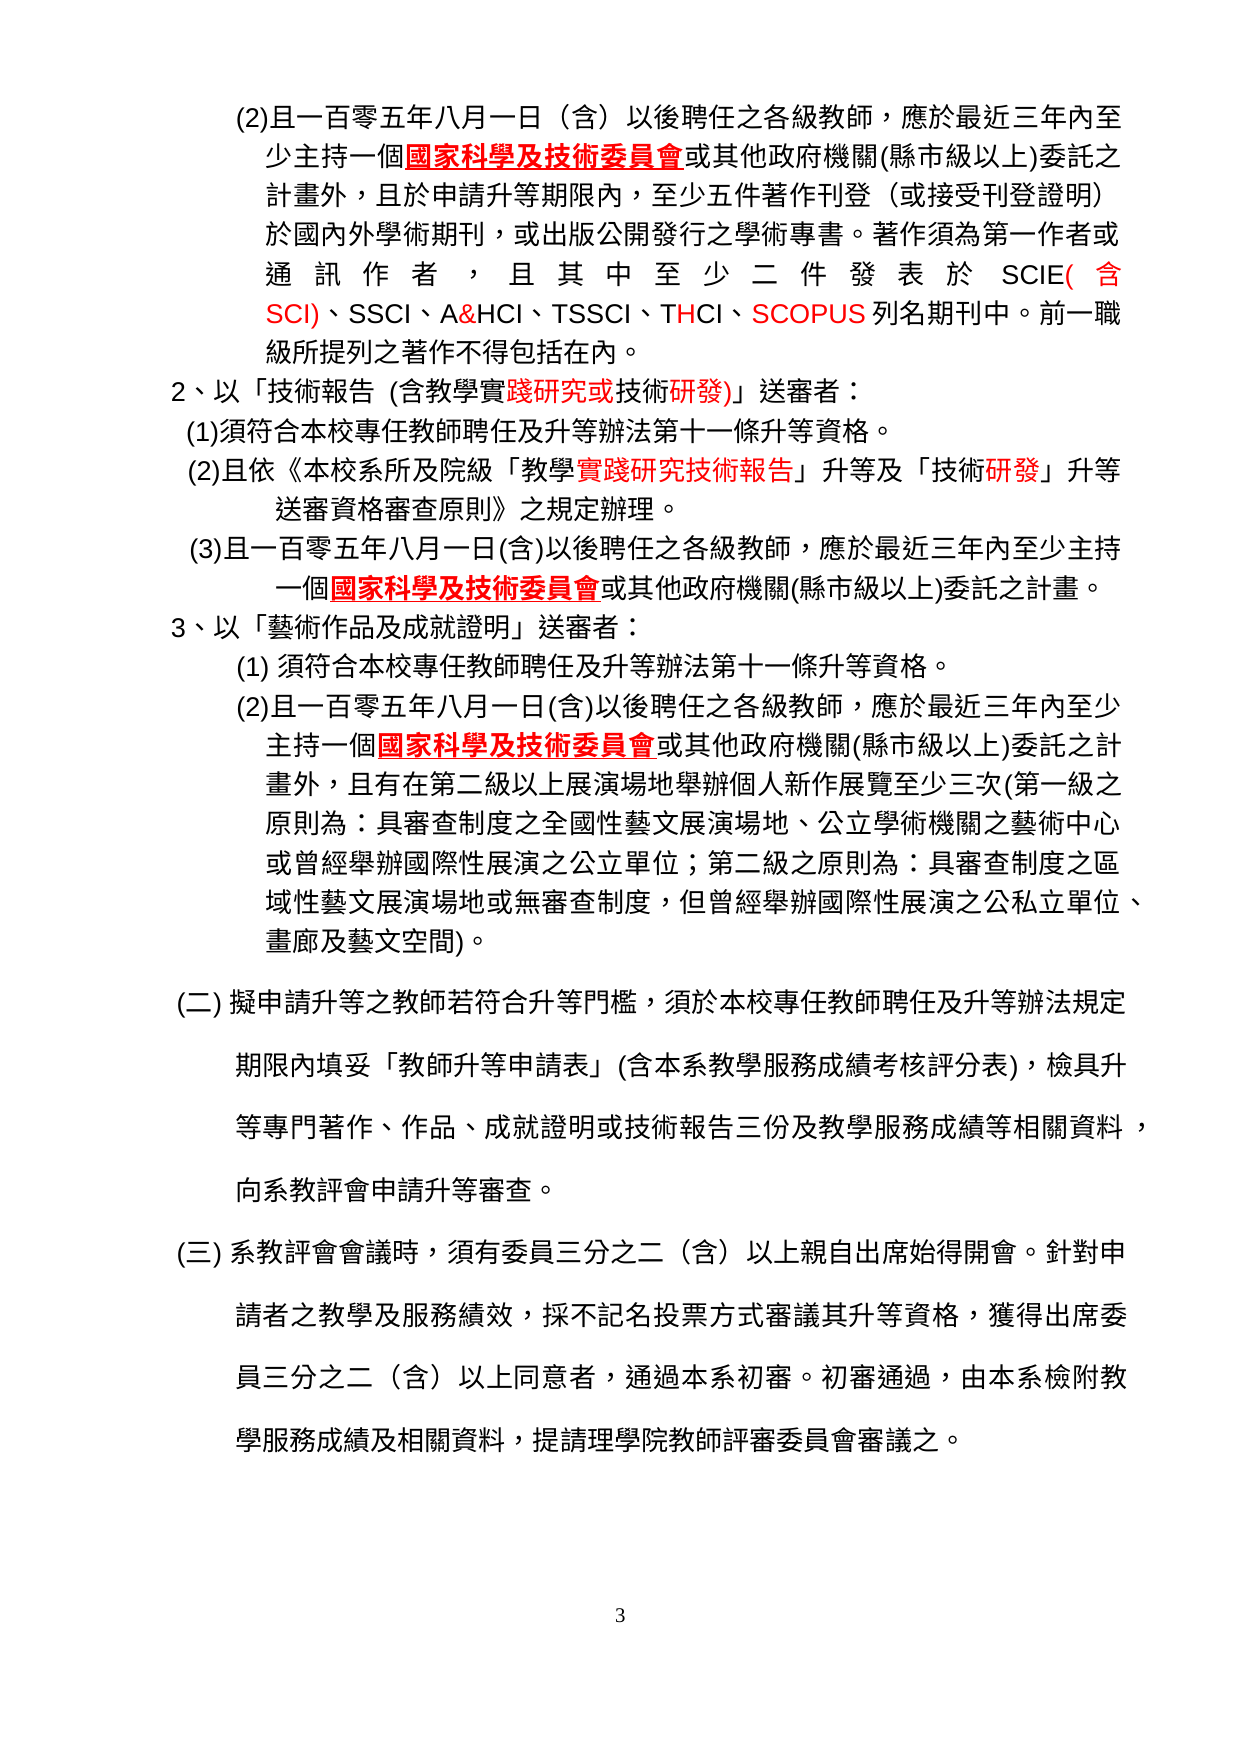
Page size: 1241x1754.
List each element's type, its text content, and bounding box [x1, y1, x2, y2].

text 3、以「藝術作品及成就證明」送審者： [118, 606, 1122, 645]
text (1) 須符合本校專任教師聘任及升等辦法第十一條升等資格。 [236, 645, 1122, 684]
text (2)且依《本校系所及院級「教學實踐研究技術報告」升等及「技術研發」升等送審資格審查原則》之規定辦理。 [118, 449, 1122, 527]
text (2)且一百零五年八月一日（含）以後聘任之各級教師，應於最近三年內至少主持一個國家科學及技術委員會或其他政府機關(縣市級以上)委託之計畫外，且於申請升等期限內，至少五件著作刊登（或接受刊登證明）於國內外學術期刊，或出版公開發行之學術專書。著作須為第一作者或通訊作者，且其中至少二件發表於SCIE(含SCI)、SSCI、A&HCI、TSSCI、THCI、SCOPUS列名期刊中。前一職級所提列之著作不得包括在內。 [236, 96, 1122, 370]
text (三) 系教評會會議時，須有委員三分之二（含）以上親自出席始得開會。針對申請者之教學及服務績效，採不記名投票方式審議其升等資格，獲得出席委員三分之二（含）以上同意者，通過本系初審。初審通過，由本系檢附教學服務成績及相關資料，提請理學院教師評審委員會審議之。 [176, 1209, 1128, 1459]
text (二) 擬申請升等之教師若符合升等門檻，須於本校專任教師聘任及升等辦法規定期限內填妥「教師升等申請表」(含本系教學服務成績考核評分表)，檢具升等專門著作、作品、成就證明或技術報告三份及教學服務成績等相關資料，向系教評會申請升等審查。 [176, 959, 1128, 1209]
text 2、以「技術報告 (含教學實踐研究或技術研發)」送審者： [118, 370, 1122, 410]
text (2)且一百零五年八月一日(含)以後聘任之各級教師，應於最近三年內至少主持一個國家科學及技術委員會或其他政府機關(縣市級以上)委託之計畫外，且有在第二級以上展演場地舉辦個人新作展覽至少三次(第一級之原則為：具審查制度之全國性藝文展演場地、公立學術機關之藝術中心或曾經舉辦國際性展演之公立單位；第二級之原則為：具審查制度之區域性藝文展演場地或無審查制度，但曾經舉辦國際性展演之公私立單位、畫廊及藝文空間)。 [236, 684, 1122, 959]
text (3)且一百零五年八月一日(含)以後聘任之各級教師，應於最近三年內至少主持一個國家科學及技術委員會或其他政府機關(縣市級以上)委託之計畫。 [118, 527, 1122, 606]
text (1)須符合本校專任教師聘任及升等辦法第十一條升等資格。 [118, 410, 1122, 449]
